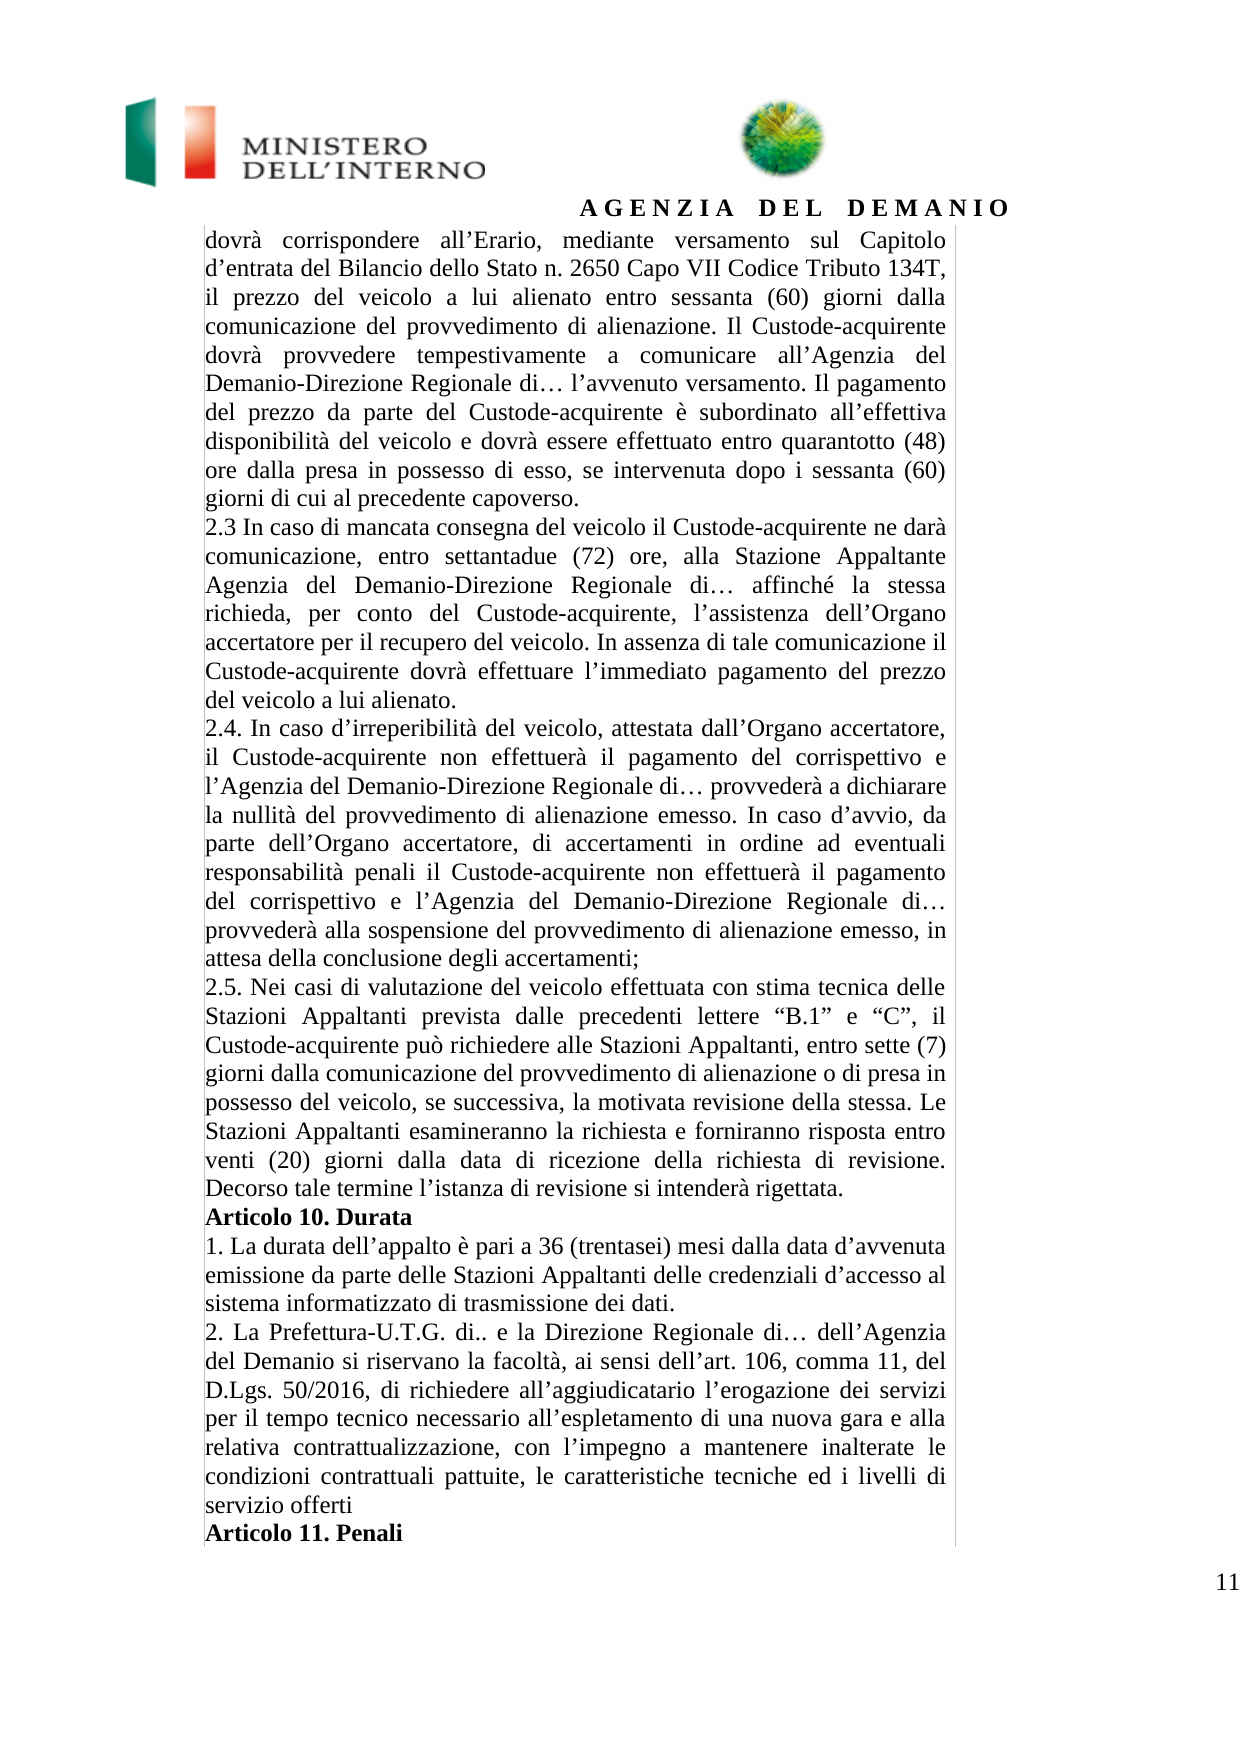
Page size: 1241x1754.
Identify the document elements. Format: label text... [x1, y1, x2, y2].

text Articolo 11. Penali [205, 1518, 955, 1547]
text 2. La Prefettura-U.T.G. di.. e la Direzione Regionale di… dell’Agenzia del Demanio si riservano la facoltà, ai sensi dell’art. 106, comma 11, del D.Lgs. 50/2016, di richiedere all’aggiudicatario l’erogazione dei servizi per il tempo tecnico necessario all’espletamento di una nuova gara e alla relativa contrattualizzazione, con l’impegno a mantenere inalterate le condizioni contrattuali pattuite, le caratteristiche tecniche ed i livelli di servizio offerti [205, 1317, 955, 1518]
text 2.5. Nei casi di valutazione del veicolo effettuata con stima tecnica delle Stazioni Appaltanti prevista dalle precedenti lettere “B.1” e “C”, il Custode-acquirente può richiedere alle Stazioni Appaltanti, entro sette (7) giorni dalla comunicazione del provvedimento di alienazione o di presa in possesso del veicolo, se successiva, la motivata revisione della stessa. Le Stazioni Appaltanti esamineranno la richiesta e forniranno risposta entro venti (20) giorni dalla data di ricezione della richiesta di revisione. Decorso tale termine l’istanza di revisione si intenderà rigettata. [205, 972, 955, 1202]
text Articolo 10. Durata [205, 1202, 955, 1231]
text 2.4. In caso d’irreperibilità del veicolo, attestata dall’Organo accertatore, il Custode-acquirente non effettuerà il pagamento del corrispettivo e l’Agenzia del Demanio-Direzione Regionale di… provvederà a dichiarare la nullità del provvedimento di alienazione emesso. In caso d’avvio, da parte dell’Organo accertatore, di accertamenti in ordine ad eventuali responsabilità penali il Custode-acquirente non effettuerà il pagamento del corrispettivo e l’Agenzia del Demanio-Direzione Regionale di… provvederà alla sospensione del provvedimento di alienazione emesso, in attesa della conclusione degli accertamenti; [205, 713, 955, 972]
text 2.3 In caso di mancata consegna del veicolo il Custode-acquirente ne darà comunicazione, entro settantadue (72) ore, alla Stazione Appaltante Agenzia del Demanio-Direzione Regionale di… affinché la stessa richieda, per conto del Custode-acquirente, l’assistenza dell’Organo accertatore per il recupero del veicolo. In assenza di tale comunicazione il Custode-acquirente dovrà effettuare l’immediato pagamento del prezzo del veicolo a lui alienato. [205, 512, 955, 713]
text dovrà corrispondere all’Erario, mediante versamento sul Capitolo d’entrata del Bilancio dello Stato n. 2650 Capo VII Codice Tributo 134T, il prezzo del veicolo a lui alienato entro sessanta (60) giorni dalla comunicazione del provvedimento di alienazione. Il Custode-acquirente dovrà provvedere tempestivamente a comunicare all’Agenzia del Demanio-Direzione Regionale di… l’avvenuto versamento. Il pagamento del prezzo da parte del Custode-acquirente è subordinato all’effettiva disponibilità del veicolo e dovrà essere effettuato entro quarantotto (48) ore dalla presa in possesso di esso, se intervenuta dopo i sessanta (60) giorni di cui al precedente capoverso. [205, 225, 955, 512]
text 1. La durata dell’appalto è pari a 36 (trentasei) mesi dalla data d’avvenuta emissione da parte delle Stazioni Appaltanti delle credenziali d’accesso al sistema informatizzato di trasmissione dei dati. [205, 1231, 955, 1317]
